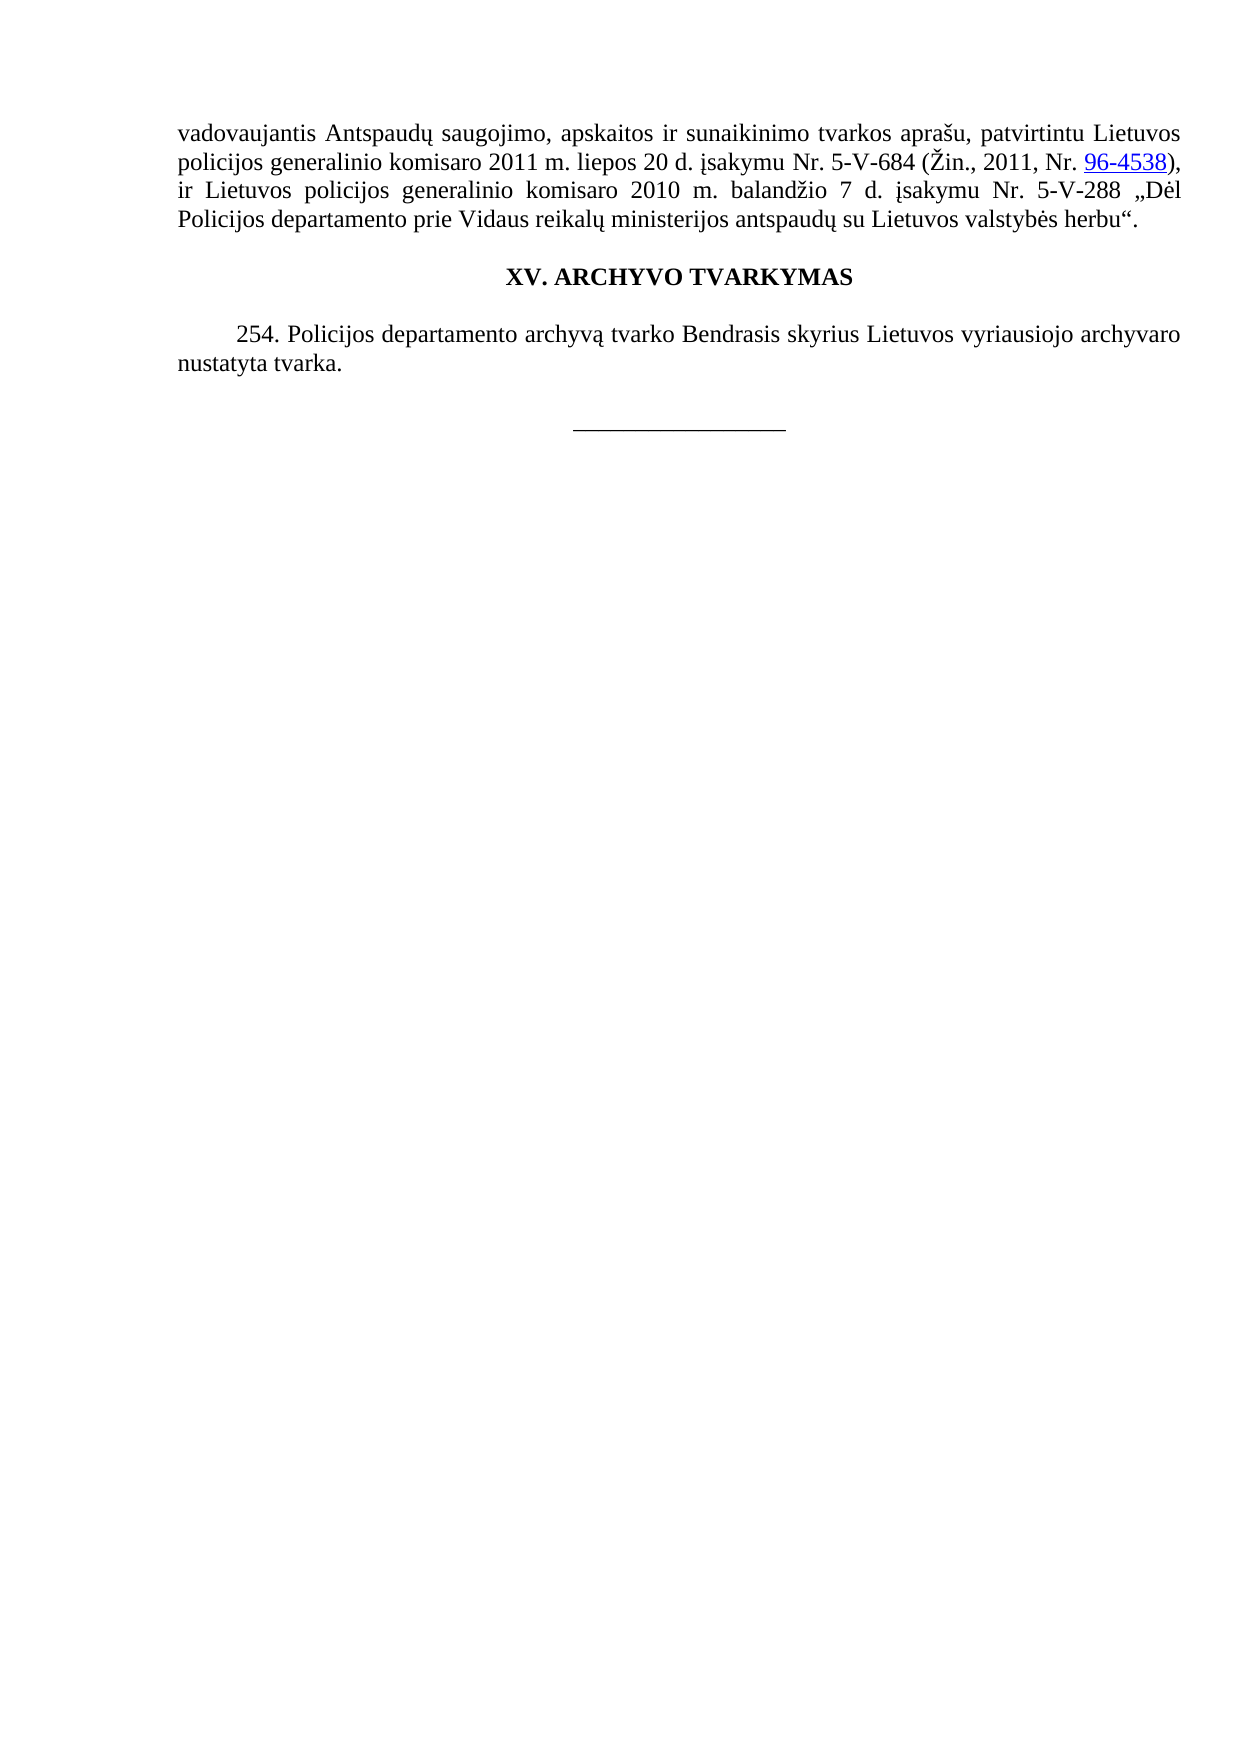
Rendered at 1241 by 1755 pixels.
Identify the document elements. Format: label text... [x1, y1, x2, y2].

text _________________ [177, 406, 1181, 434]
text 254. Policijos departamento archyvą tvarko Bendrasis skyrius Lietuvos vyriausiojo archyvaro nustatyta tvarka. [177, 319, 1181, 377]
text vadovaujantis Antspaudų saugojimo, apskaitos ir sunaikinimo tvarkos aprašu, patvirtintu Lietuvos policijos generalinio komisaro 2011 m. liepos 20 d. įsakymu Nr. 5-V-684 (Žin., 2011, Nr. 96-4538), ir Lietuvos policijos generalinio komisaro 2010 m. balandžio 7 d. įsakymu Nr. 5-V-288 „Dėl Policijos departamento prie Vidaus reikalų ministerijos antspaudų su Lietuvos valstybės herbu“. [177, 118, 1181, 233]
text XV. ARCHYVO TVARKYMAS [177, 262, 1181, 291]
